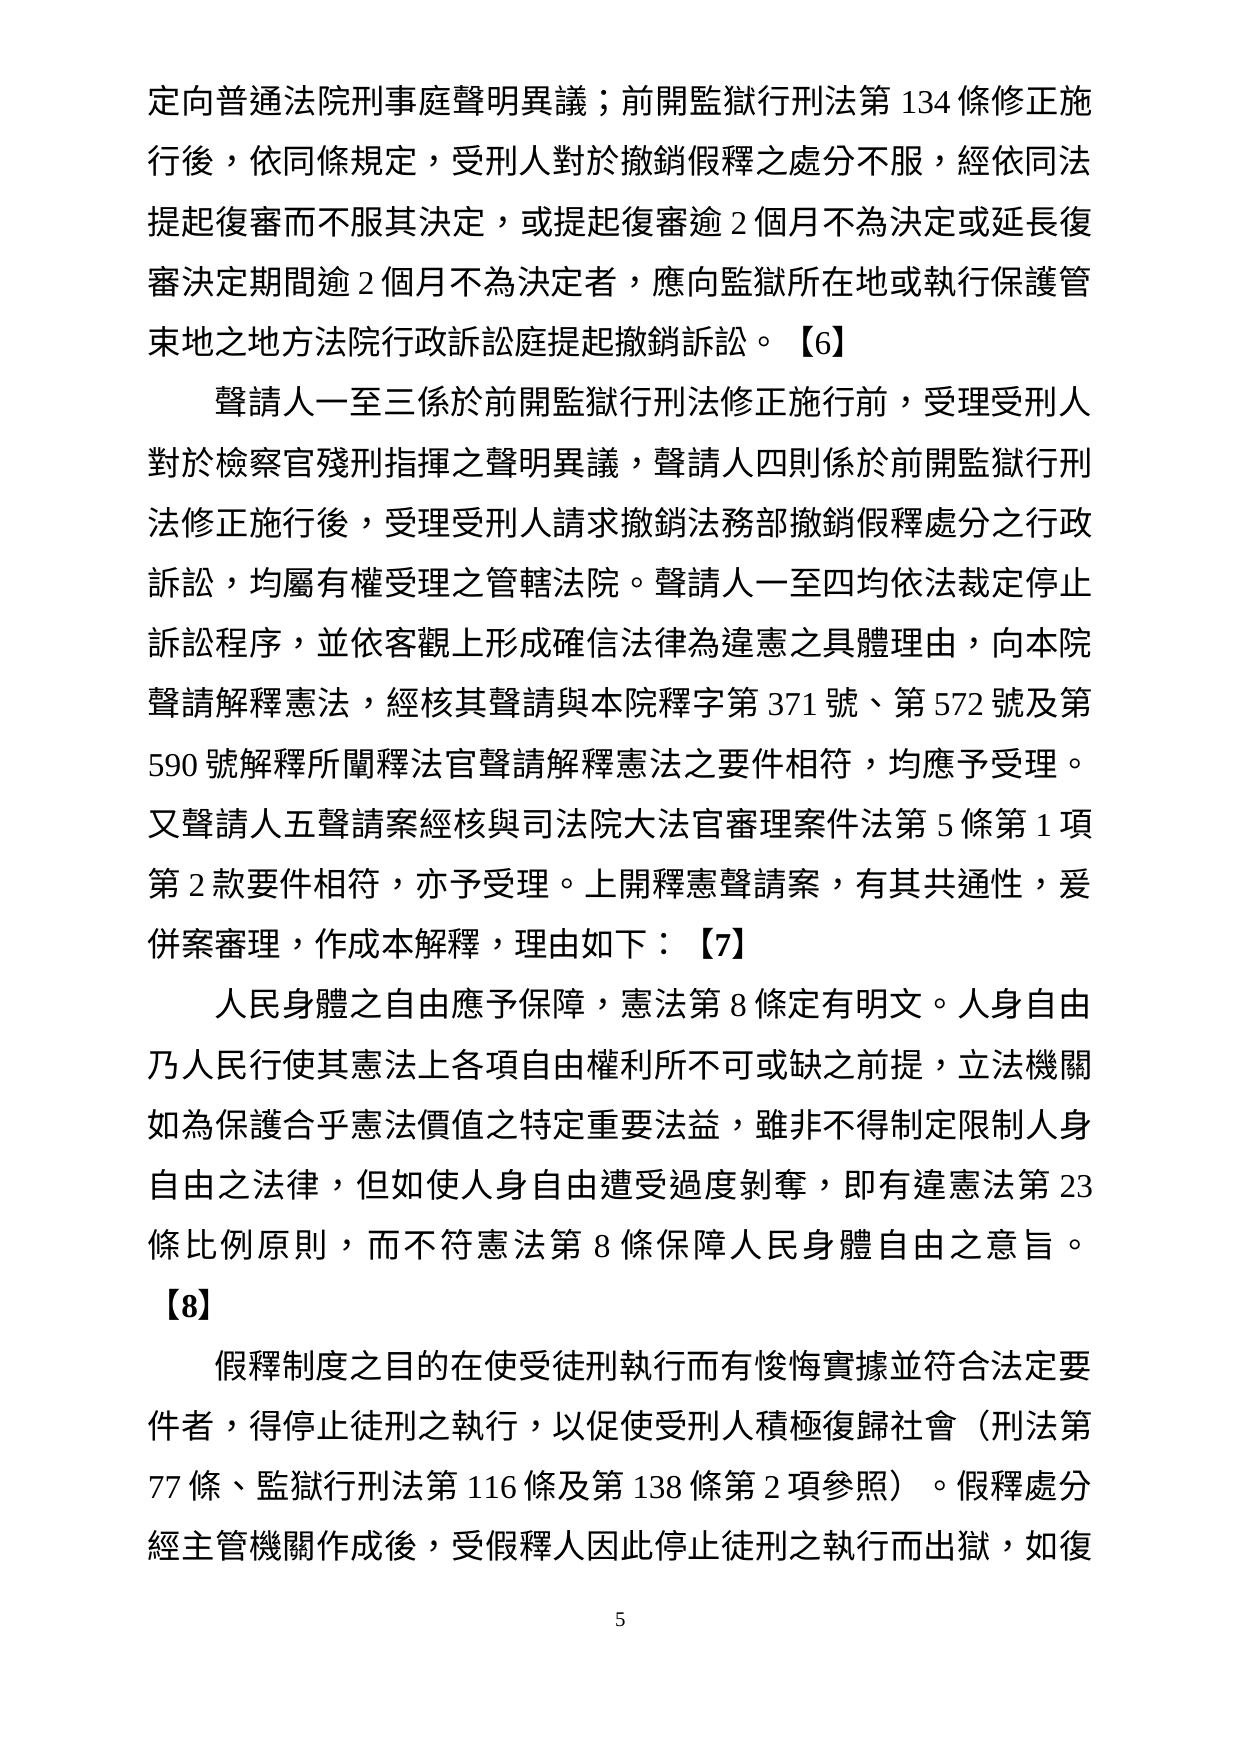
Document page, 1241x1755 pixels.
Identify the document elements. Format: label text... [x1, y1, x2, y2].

text 假釋制度之目的在使受徒刑執行而有悛悔實據並符合法定要件者，得停止徒刑之執行，以促使受刑人積極復歸社會（刑法第77條、監獄行刑法第116條及第138條第2項參照）。假釋處分經主管機關作成後，受假釋人因此停止徒刑之執行而出獄，如復予以撤銷，再執行殘刑，非特直接涉及受假釋人之人身自由限制，對其因復歸社會而業已享有之各種權益，亦生重大影響（本院釋字第681號解釋參照）。是撤銷假釋之處分，雖非使受假釋人另承受新刑罰，然以執行殘刑為撤銷假釋之主要法律效果，受假釋人須再次入監服刑，其人身自由因而受到限制，自應符合憲法第23條比例原則，始符憲法第8條保障人民身體自由之意旨。【9】 [148, 1339, 1093, 1568]
text 人民身體之自由應予保障，憲法第8條定有明文。人身自由乃人民行使其憲法上各項自由權利所不可或缺之前提，立法機關如為保護合乎憲法價值之特定重要法益，雖非不得制定限制人身自由之法律，但如使人身自由遭受過度剝奪，即有違憲法第23條比例原則，而不符憲法第8條保障人民身體自由之意旨。【8】 [148, 978, 1093, 1327]
text 定向普通法院刑事庭聲明異議；前開監獄行刑法第134條修正施行後，依同條規定，受刑人對於撤銷假釋之處分不服，經依同法提起復審而不服其決定，或提起復審逾2個月不為決定或延長復審決定期間逾2個月不為決定者，應向監獄所在地或執行保護管束地之地方法院行政訴訟庭提起撤銷訴訟。【6】 [148, 75, 1093, 364]
text 聲請人一至三係於前開監獄行刑法修正施行前，受理受刑人對於檢察官殘刑指揮之聲明異議，聲請人四則係於前開監獄行刑法修正施行後，受理受刑人請求撤銷法務部撤銷假釋處分之行政訴訟，均屬有權受理之管轄法院。聲請人一至四均依法裁定停止訴訟程序，並依客觀上形成確信法律為違憲之具體理由，向本院聲請解釋憲法，經核其聲請與本院釋字第371號、第572號及第590號解釋所闡釋法官聲請解釋憲法之要件相符，均應予受理。又聲請人五聲請案經核與司法院大法官審理案件法第5條第1項第2款要件相符，亦予受理。上開釋憲聲請案，有其共通性，爰併案審理，作成本解釋，理由如下：【7】 [148, 376, 1093, 966]
